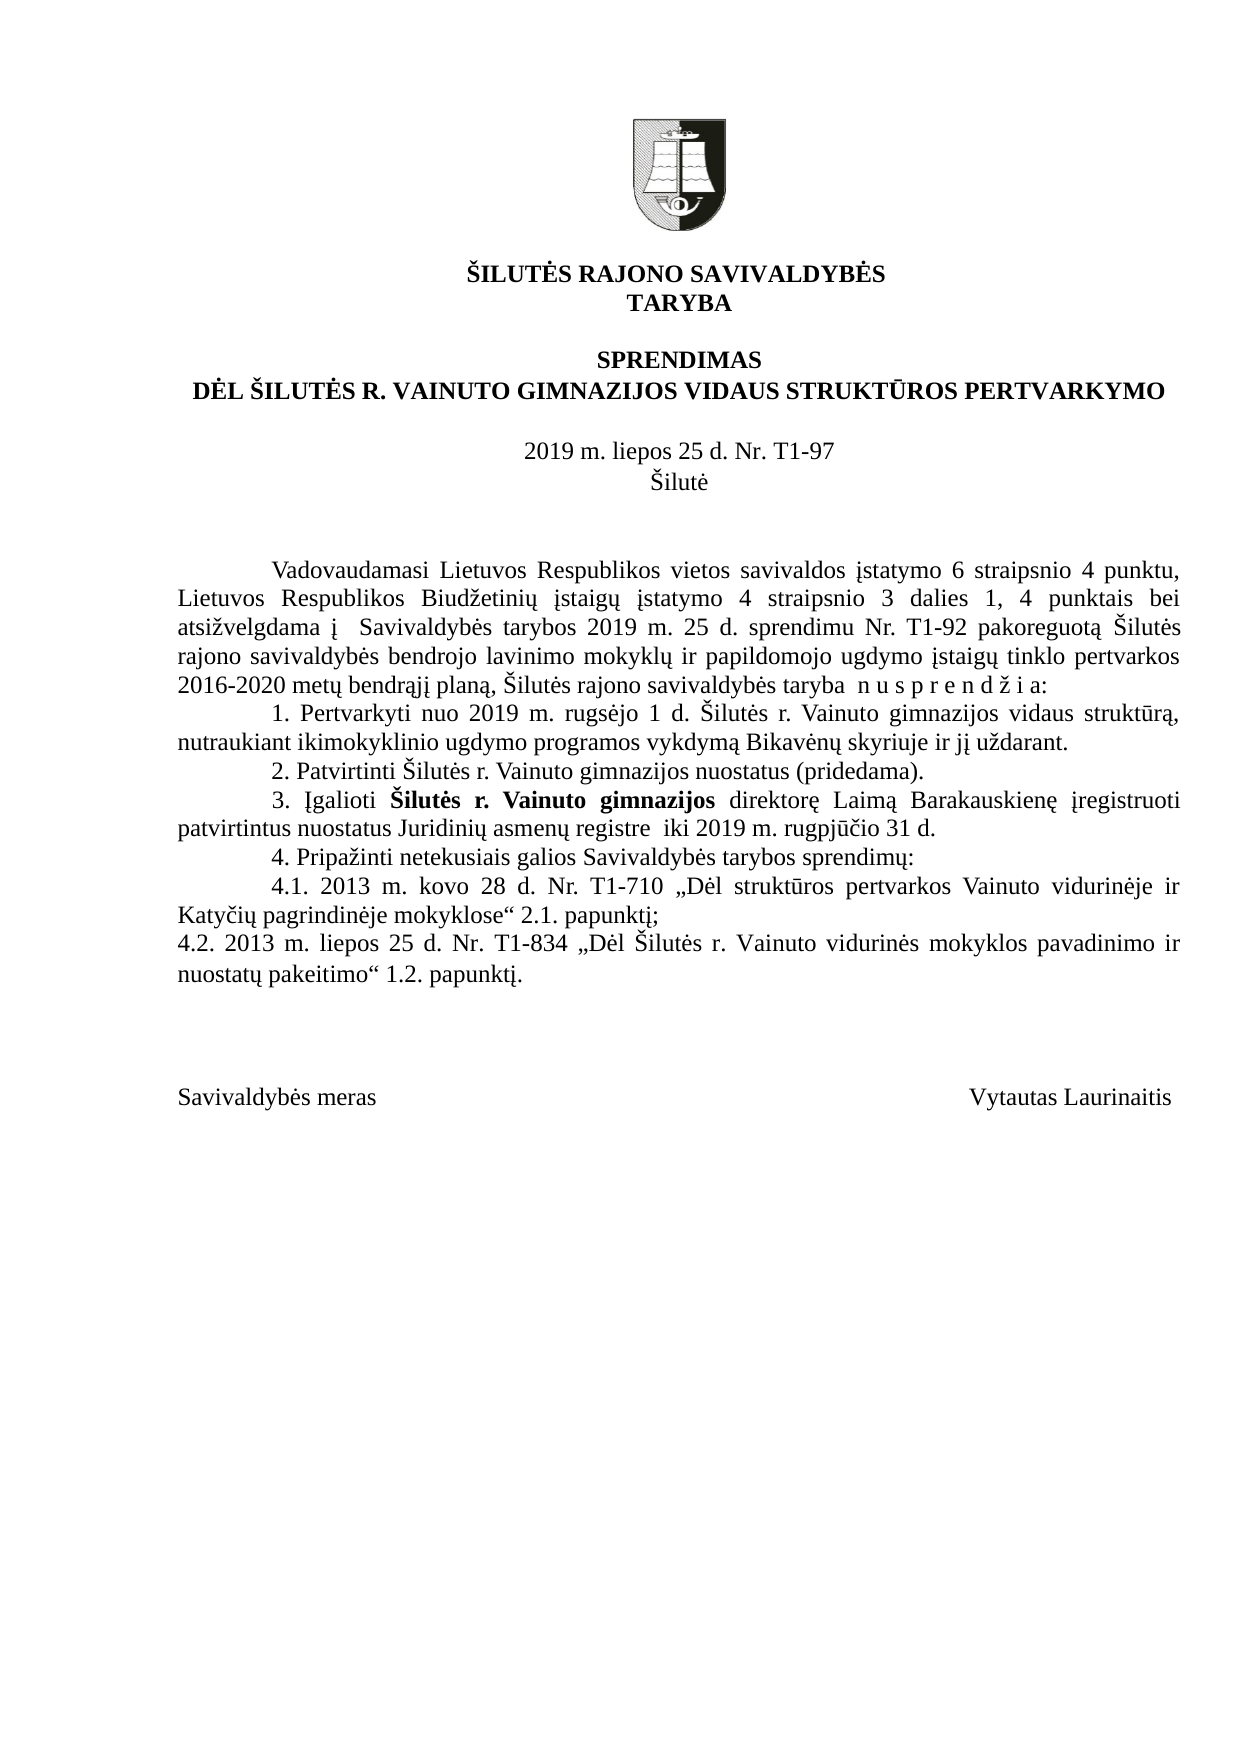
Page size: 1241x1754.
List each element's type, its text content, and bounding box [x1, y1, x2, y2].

text Vadovaudamasi Lietuvos Respublikos vietos savivaldos įstatymo 6 straipsnio 4 punktu, Lietuvos Respublikos Biudžetinių įstaigų įstatymo 4 straipsnio 3 dalies 1, 4 punktais bei atsižvelgdama į Savivaldybės tarybos 2019 m. 25 d. sprendimu Nr. T1-92 pakoreguotą Šilutės rajono savivaldybės bendrojo lavinimo mokyklų ir papildomojo ugdymo įstaigų tinklo pertvarkos 2016-2020 metų bendrąjį planą, Šilutės rajono savivaldybės taryba n u s p r e n d ž i a: [177, 555, 1181, 698]
text 4.2. 2013 m. liepos 25 d. Nr. T1-834 „Dėl Šilutės r. Vainuto vidurinės mokyklos pavadinimo ir nuostatų pakeitimo“ 1.2. papunktį. [177, 928, 1181, 988]
text SPRENDIMAS [177, 346, 1181, 374]
text 4.1. 2013 m. kovo 28 d. Nr. T1-710 „Dėl struktūros pertvarkos Vainuto vidurinėje ir Katyčių pagrindinėje mokyklose“ 2.1. papunktį; [177, 871, 1181, 928]
text taryba [177, 288, 1181, 317]
text ŠILUTĖS RAJONO savivaldybės [177, 259, 1181, 288]
text Šilutė [177, 467, 1181, 495]
text Savivaldybės meras Vytautas Laurinaitis [177, 1082, 1181, 1111]
text 1. Pertvarkyti nuo 2019 m. rugsėjo 1 d. Šilutės r. Vainuto gimnazijos vidaus struktūrą, nutraukiant ikimokyklinio ugdymo programos vykdymą Bikavėnų skyriuje ir jį uždarant. [177, 698, 1181, 756]
text 2019 m. liepos 25 d. Nr. T1-97 [177, 436, 1181, 464]
text DĖL ŠILUTĖS R. VAINUTO GIMNAZIJOS VIDAUS STRUKTŪROS PERTVARKYMO [177, 376, 1181, 405]
text 2. Patvirtinti Šilutės r. Vainuto gimnazijos nuostatus (pridedama). [177, 756, 1181, 785]
text 4. Pripažinti netekusiais galios Savivaldybės tarybos sprendimų: [177, 842, 1181, 871]
text 3. Įgalioti Šilutės r. Vainuto gimnazijos direktorę Laimą Barakauskienę įregistruoti patvirtintus nuostatus Juridinių asmenų registre iki 2019 m. rugpjūčio 31 d. [177, 785, 1181, 842]
